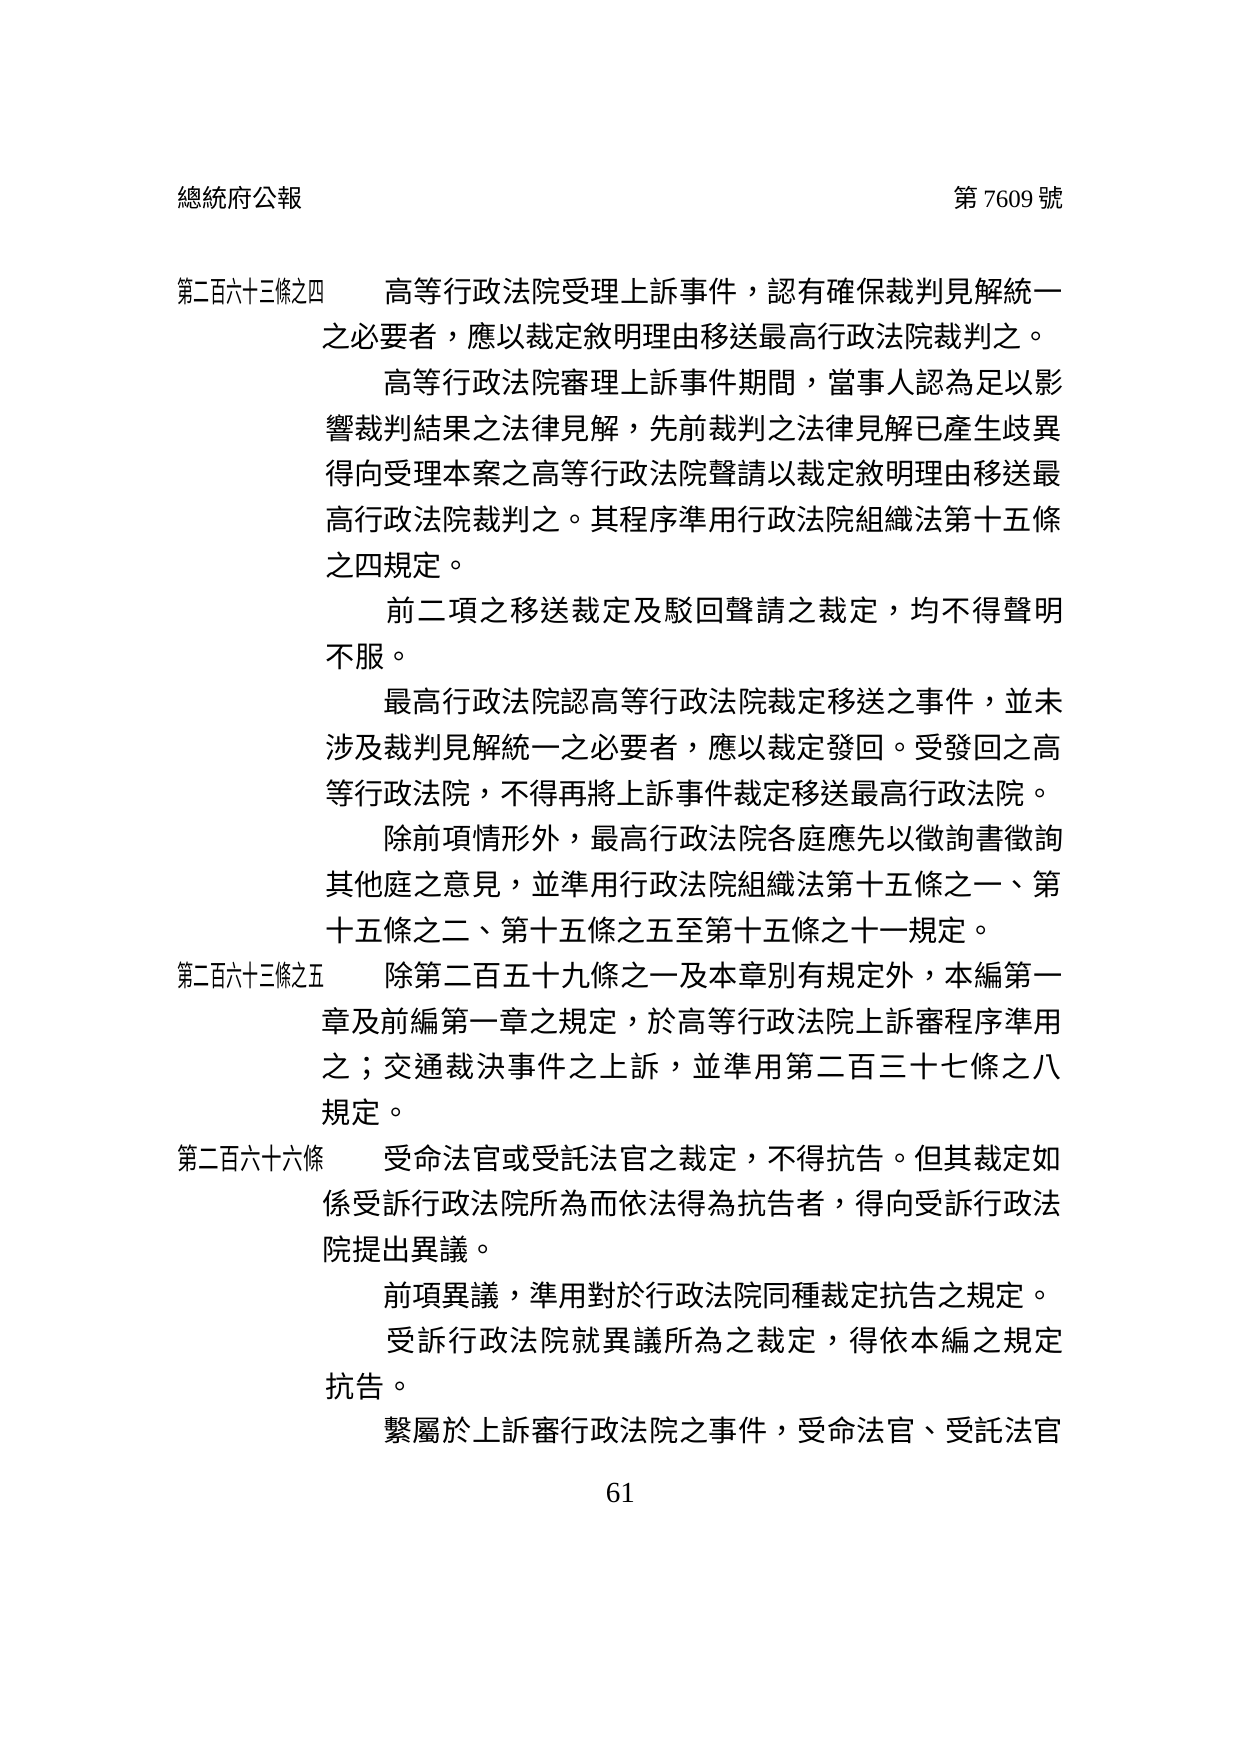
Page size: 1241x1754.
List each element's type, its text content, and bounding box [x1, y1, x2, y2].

text 受訴行政法院就異議所為之裁定，得依本編之規定抗告。 [325, 1315, 1063, 1406]
text 第二百六十三條之五 除第二百五十九條之一及本章別有規定外，本編第一章及前編第一章之規定，於高等行政法院上訴審程序準用之；交通裁決事件之上訴，並準用第二百三十七條之八規定。 [177, 950, 1063, 1133]
text 第二百六十六條 受命法官或受託法官之裁定，不得抗告。但其裁定如係受訴行政法院所為而依法得為抗告者，得向受訴行政法院提出異議。 [177, 1133, 1063, 1269]
text 繫屬於上訴審行政法院之事件，受命法官、受託法官 [325, 1406, 1063, 1450]
text 前項異議，準用對於行政法院同種裁定抗告之規定。 [325, 1269, 1063, 1315]
text 除前項情形外，最高行政法院各庭應先以徵詢書徵詢其他庭之意見，並準用行政法院組織法第十五條之一、第十五條之二、第十五條之五至第十五條之十一規定。 [325, 813, 1063, 950]
text 第二百六十三條之四 高等行政法院受理上訴事件，認有確保裁判見解統一之必要者，應以裁定敘明理由移送最高行政法院裁判之。 [177, 266, 1063, 357]
text 最高行政法院認高等行政法院裁定移送之事件，並未涉及裁判見解統一之必要者，應以裁定發回。受發回之高等行政法院，不得再將上訴事件裁定移送最高行政法院。 [325, 676, 1063, 813]
text 高等行政法院審理上訴事件期間，當事人認為足以影響裁判結果之法律見解，先前裁判之法律見解已產生歧異，得向受理本案之高等行政法院聲請以裁定敘明理由移送最高行政法院裁判之。其程序準用行政法院組織法第十五條之四規定。 [325, 357, 1063, 585]
text 前二項之移送裁定及駁回聲請之裁定，均不得聲明不服。 [325, 585, 1063, 676]
